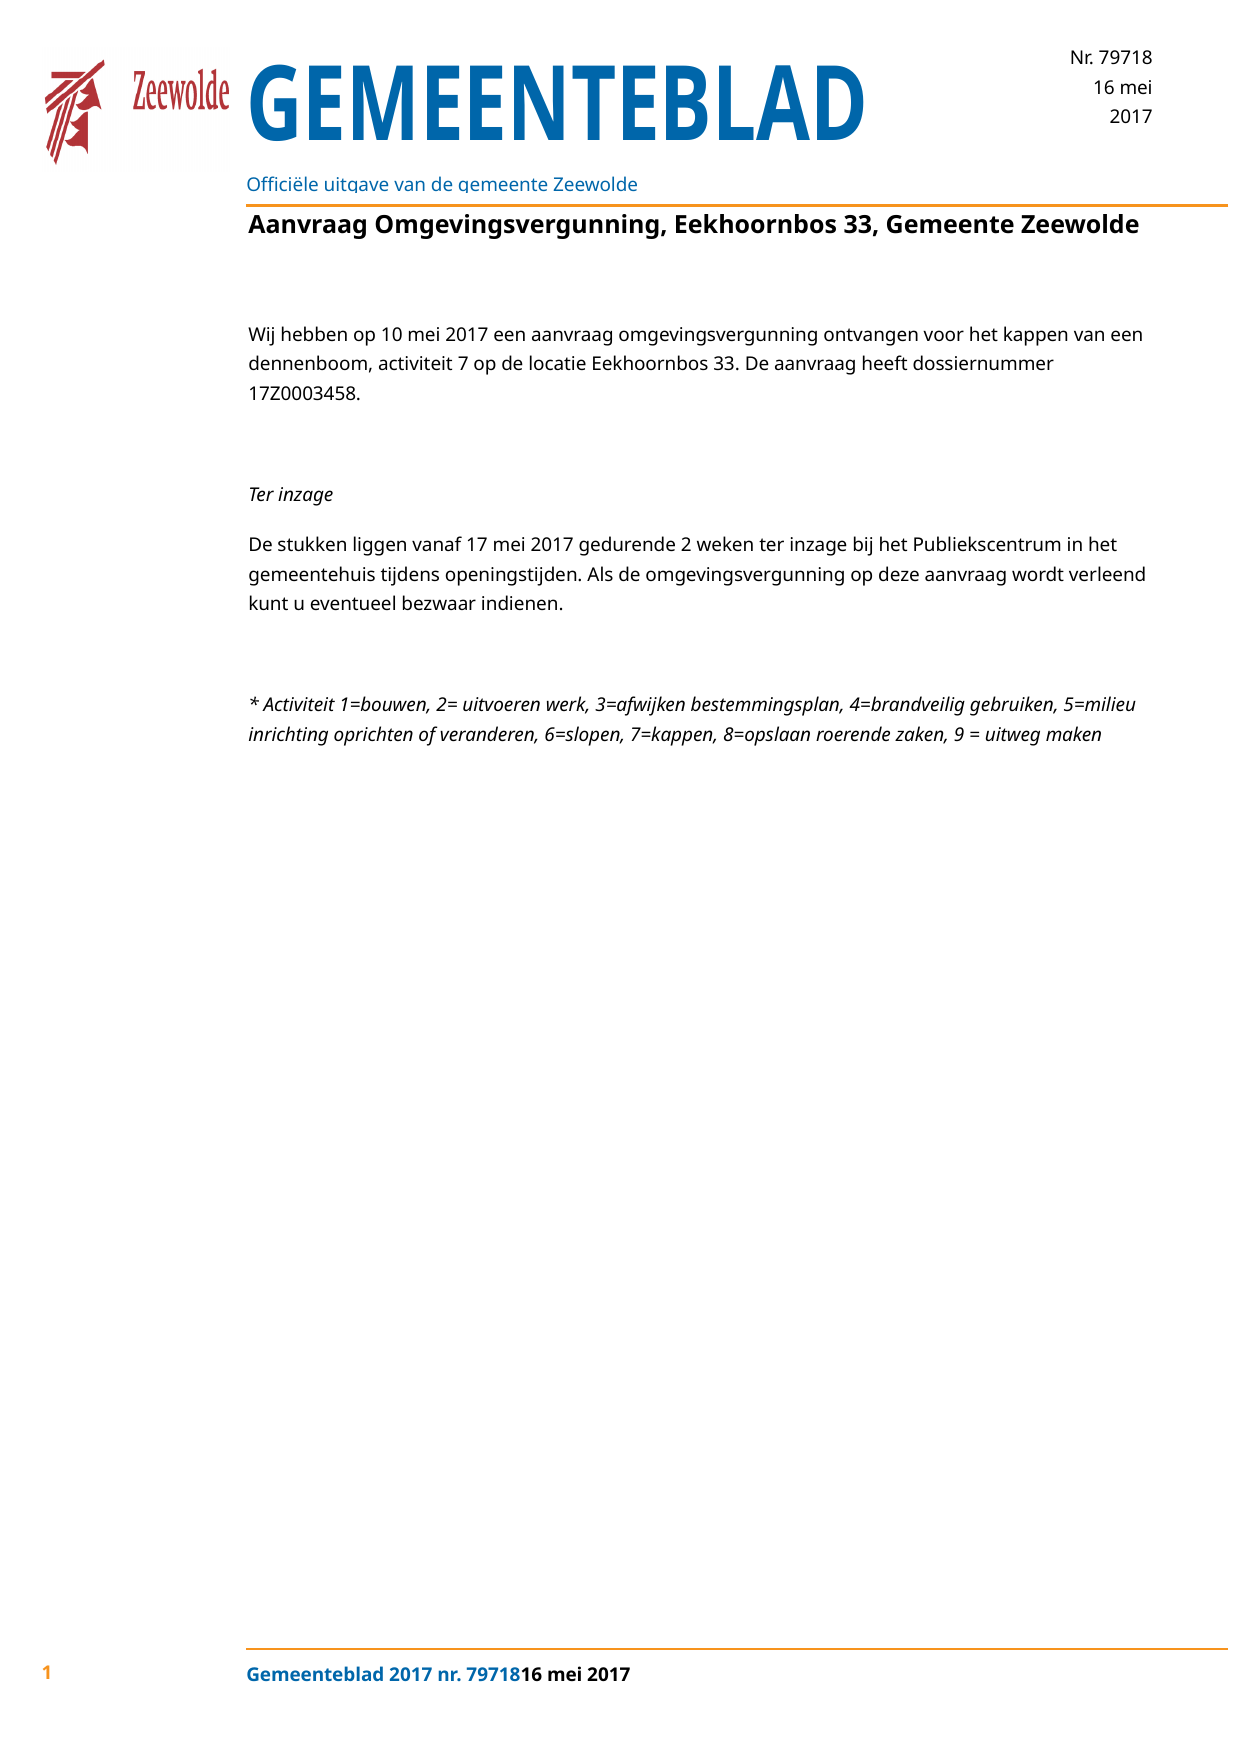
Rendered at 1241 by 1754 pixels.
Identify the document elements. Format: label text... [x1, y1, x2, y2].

text Ter inzage [248, 481, 1152, 506]
picture [41, 47, 231, 172]
text * Activiteit 1=bouwen, 2= uitvoeren werk, 3=afwijken bestemmingsplan, 4=brandveilig gebruiken, 5=milieu inrichting oprichten of veranderen, 6=slopen, 7=kappen, 8=opslaan roerende zaken, 9 = uitweg maken [248, 691, 1152, 746]
text Wij hebben op 10 mei 2017 een aanvraag omgevingsvergunning ontvangen voor het kappen van een dennenboom, activiteit 7 op de locatie Eekhoornbos 33. De aanvraag heeft dossiernummer 17Z0003458. [248, 321, 1152, 406]
text Aanvraag Omgevingsvergunning, Eekhoornbos 33, Gemeente Zeewolde [248, 207, 1152, 241]
text De stukken liggen vanaf 17 mei 2017 gedurende 2 weken ter inzage bij het Publiekscentrum in het gemeentehuis tijdens openingstijden. Als de omgevingsvergunning op deze aanvraag wordt verleend kunt u eventueel bezwaar indienen. [248, 531, 1152, 616]
